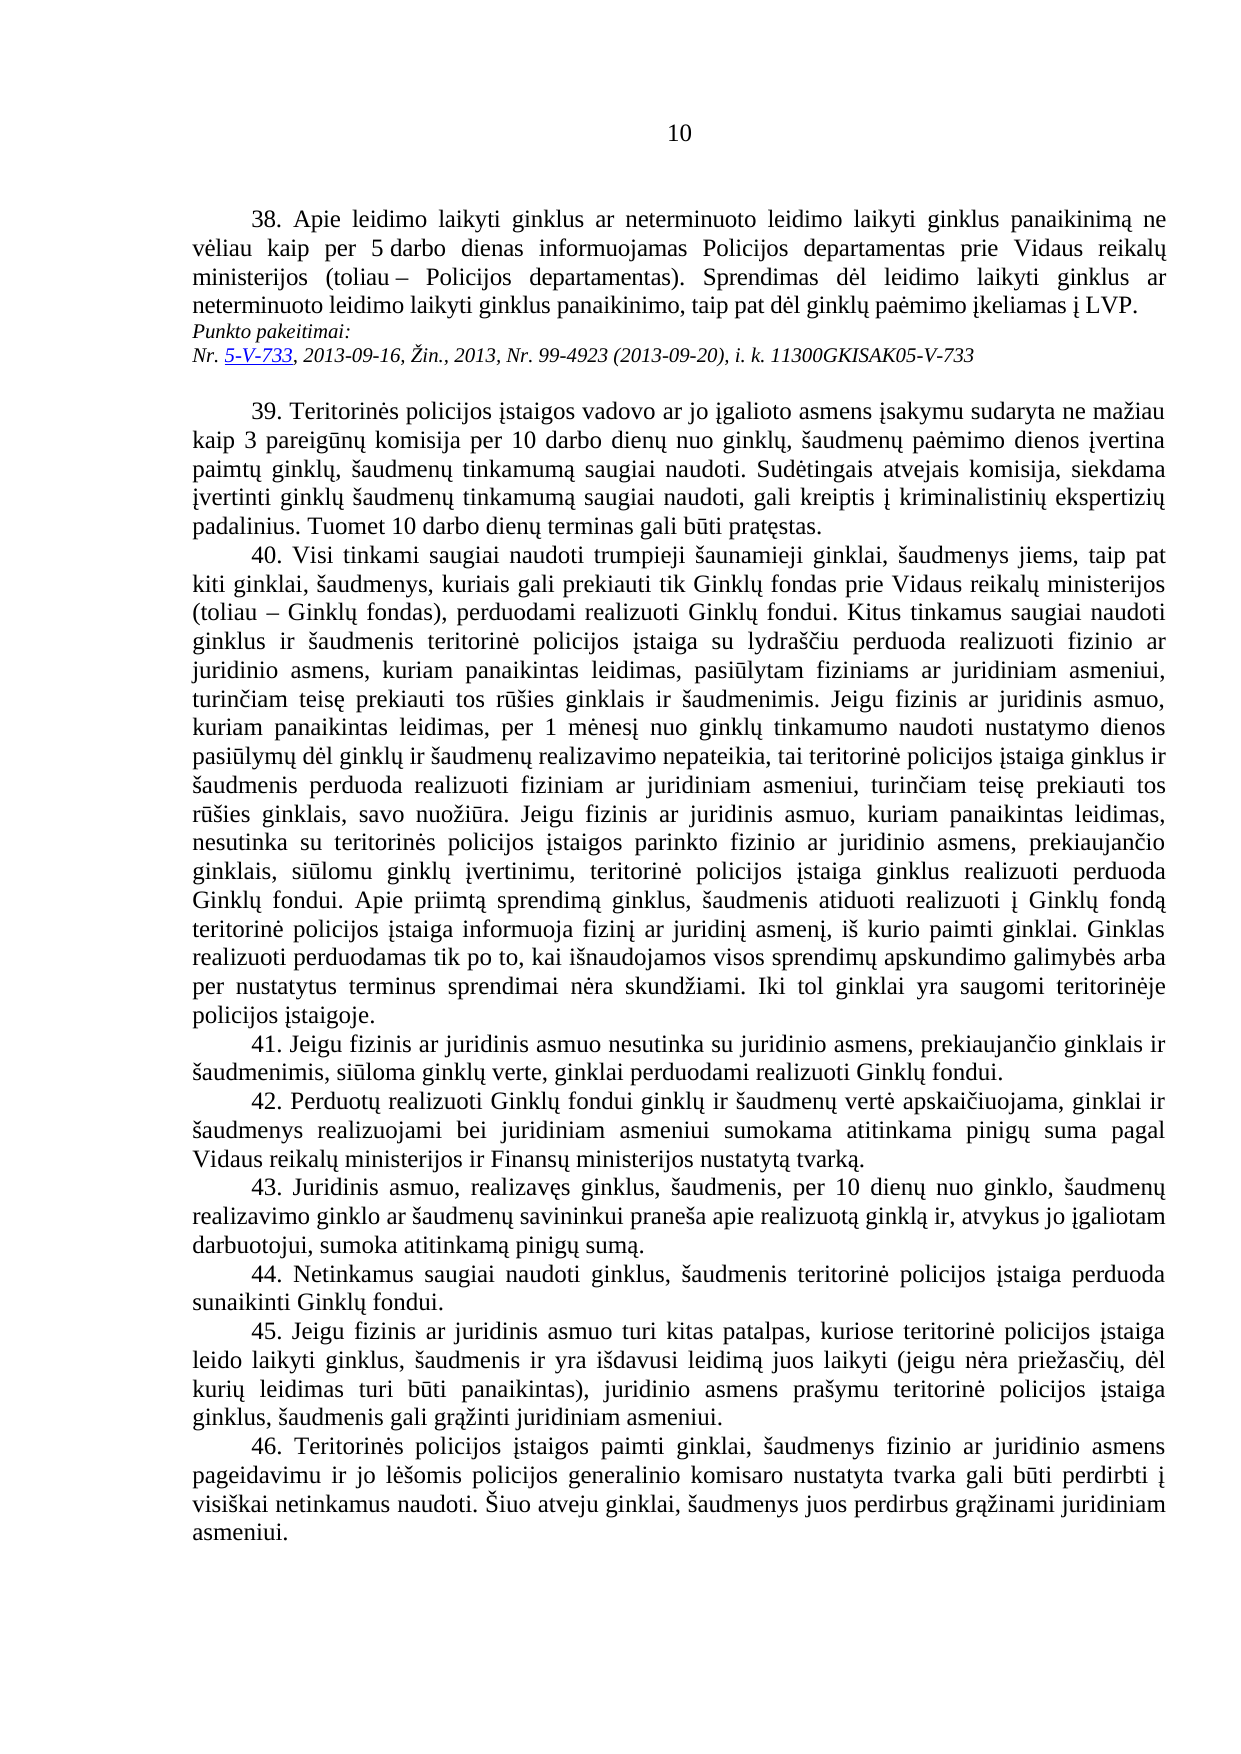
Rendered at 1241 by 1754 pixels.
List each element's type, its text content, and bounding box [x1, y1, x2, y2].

text 40. Visi tinkami saugiai naudoti trumpieji šaunamieji ginklai, šaudmenys jiems, taip pat kiti ginklai, šaudmenys, kuriais gali prekiauti tik Ginklų fondas prie Vidaus reikalų ministerijos (toliau – Ginklų fondas), perduodami realizuoti Ginklų fondui. Kitus tinkamus saugiai naudoti ginklus ir šaudmenis teritorinė policijos įstaiga su lydraščiu perduoda realizuoti fizinio ar juridinio asmens, kuriam panaikintas leidimas, pasiūlytam fiziniams ar juridiniam asmeniui, turinčiam teisę prekiauti tos rūšies ginklais ir šaudmenimis. Jeigu fizinis ar juridinis asmuo, kuriam panaikintas leidimas, per 1 mėnesį nuo ginklų tinkamumo naudoti nustatymo dienos pasiūlymų dėl ginklų ir šaudmenų realizavimo nepateikia, tai teritorinė policijos įstaiga ginklus ir šaudmenis perduoda realizuoti fiziniam ar juridiniam asmeniui, turinčiam teisę prekiauti tos rūšies ginklais, savo nuožiūra. Jeigu fizinis ar juridinis asmuo, kuriam panaikintas leidimas, nesutinka su teritorinės policijos įstaigos parinkto fizinio ar juridinio asmens, prekiaujančio ginklais, siūlomu ginklų įvertinimu, teritorinė policijos įstaiga ginklus realizuoti perduoda Ginklų fondui. Apie priimtą sprendimą ginklus, šaudmenis atiduoti realizuoti į Ginklų fondą teritorinė policijos įstaiga informuoja fizinį ar juridinį asmenį, iš kurio paimti ginklai. Ginklas realizuoti perduodamas tik po to, kai išnaudojamos visos sprendimų apskundimo galimybės arba per nustatytus terminus sprendimai nėra skundžiami. Iki tol ginklai yra saugomi teritorinėje policijos įstaigoje. [192, 540, 1167, 1029]
text Nr. 5-V-733, 2013-09-16, Žin., 2013, Nr. 99-4923 (2013-09-20), i. k. 11300GKISAK05-V-733 [192, 343, 1167, 367]
text 43. Juridinis asmuo, realizavęs ginklus, šaudmenis, per 10 dienų nuo ginklo, šaudmenų realizavimo ginklo ar šaudmenų savininkui praneša apie realizuotą ginklą ir, atvykus jo įgaliotam darbuotojui, sumoka atitinkamą pinigų sumą. [192, 1172, 1167, 1259]
text Punkto pakeitimai: [192, 319, 1167, 343]
text 45. Jeigu fizinis ar juridinis asmuo turi kitas patalpas, kuriose teritorinė policijos įstaiga leido laikyti ginklus, šaudmenis ir yra išdavusi leidimą juos laikyti (jeigu nėra priežasčių, dėl kurių leidimas turi būti panaikintas), juridinio asmens prašymu teritorinė policijos įstaiga ginklus, šaudmenis gali grąžinti juridiniam asmeniui. [192, 1316, 1167, 1431]
text 44. Netinkamus saugiai naudoti ginklus, šaudmenis teritorinė policijos įstaiga perduoda sunaikinti Ginklų fondui. [192, 1259, 1167, 1316]
text 41. Jeigu fizinis ar juridinis asmuo nesutinka su juridinio asmens, prekiaujančio ginklais ir šaudmenimis, siūloma ginklų verte, ginklai perduodami realizuoti Ginklų fondui. [192, 1029, 1167, 1086]
text 38. Apie leidimo laikyti ginklus ar neterminuoto leidimo laikyti ginklus panaikinimą ne vėliau kaip per 5 darbo dienas informuojamas Policijos departamentas prie Vidaus reikalų ministerijos (toliau – Policijos departamentas). Sprendimas dėl leidimo laikyti ginklus ar neterminuoto leidimo laikyti ginklus panaikinimo, taip pat dėl ginklų paėmimo įkeliamas į LVP. [192, 204, 1167, 319]
text 46. Teritorinės policijos įstaigos paimti ginklai, šaudmenys fizinio ar juridinio asmens pageidavimu ir jo lėšomis policijos generalinio komisaro nustatyta tvarka gali būti perdirbti į visiškai netinkamus naudoti. Šiuo atveju ginklai, šaudmenys juos perdirbus grąžinami juridiniam asmeniui. [192, 1431, 1167, 1546]
text 42. Perduotų realizuoti Ginklų fondui ginklų ir šaudmenų vertė apskaičiuojama, ginklai ir šaudmenys realizuojami bei juridiniam asmeniui sumokama atitinkama pinigų suma pagal Vidaus reikalų ministerijos ir Finansų ministerijos nustatytą tvarką. [192, 1086, 1167, 1172]
text 39. Teritorinės policijos įstaigos vadovo ar jo įgalioto asmens įsakymu sudaryta ne mažiau kaip 3 pareigūnų komisija per 10 darbo dienų nuo ginklų, šaudmenų paėmimo dienos įvertina paimtų ginklų, šaudmenų tinkamumą saugiai naudoti. Sudėtingais atvejais komisija, siekdama įvertinti ginklų šaudmenų tinkamumą saugiai naudoti, gali kreiptis į kriminalistinių ekspertizių padalinius. Tuomet 10 darbo dienų terminas gali būti pratęstas. [192, 396, 1167, 540]
